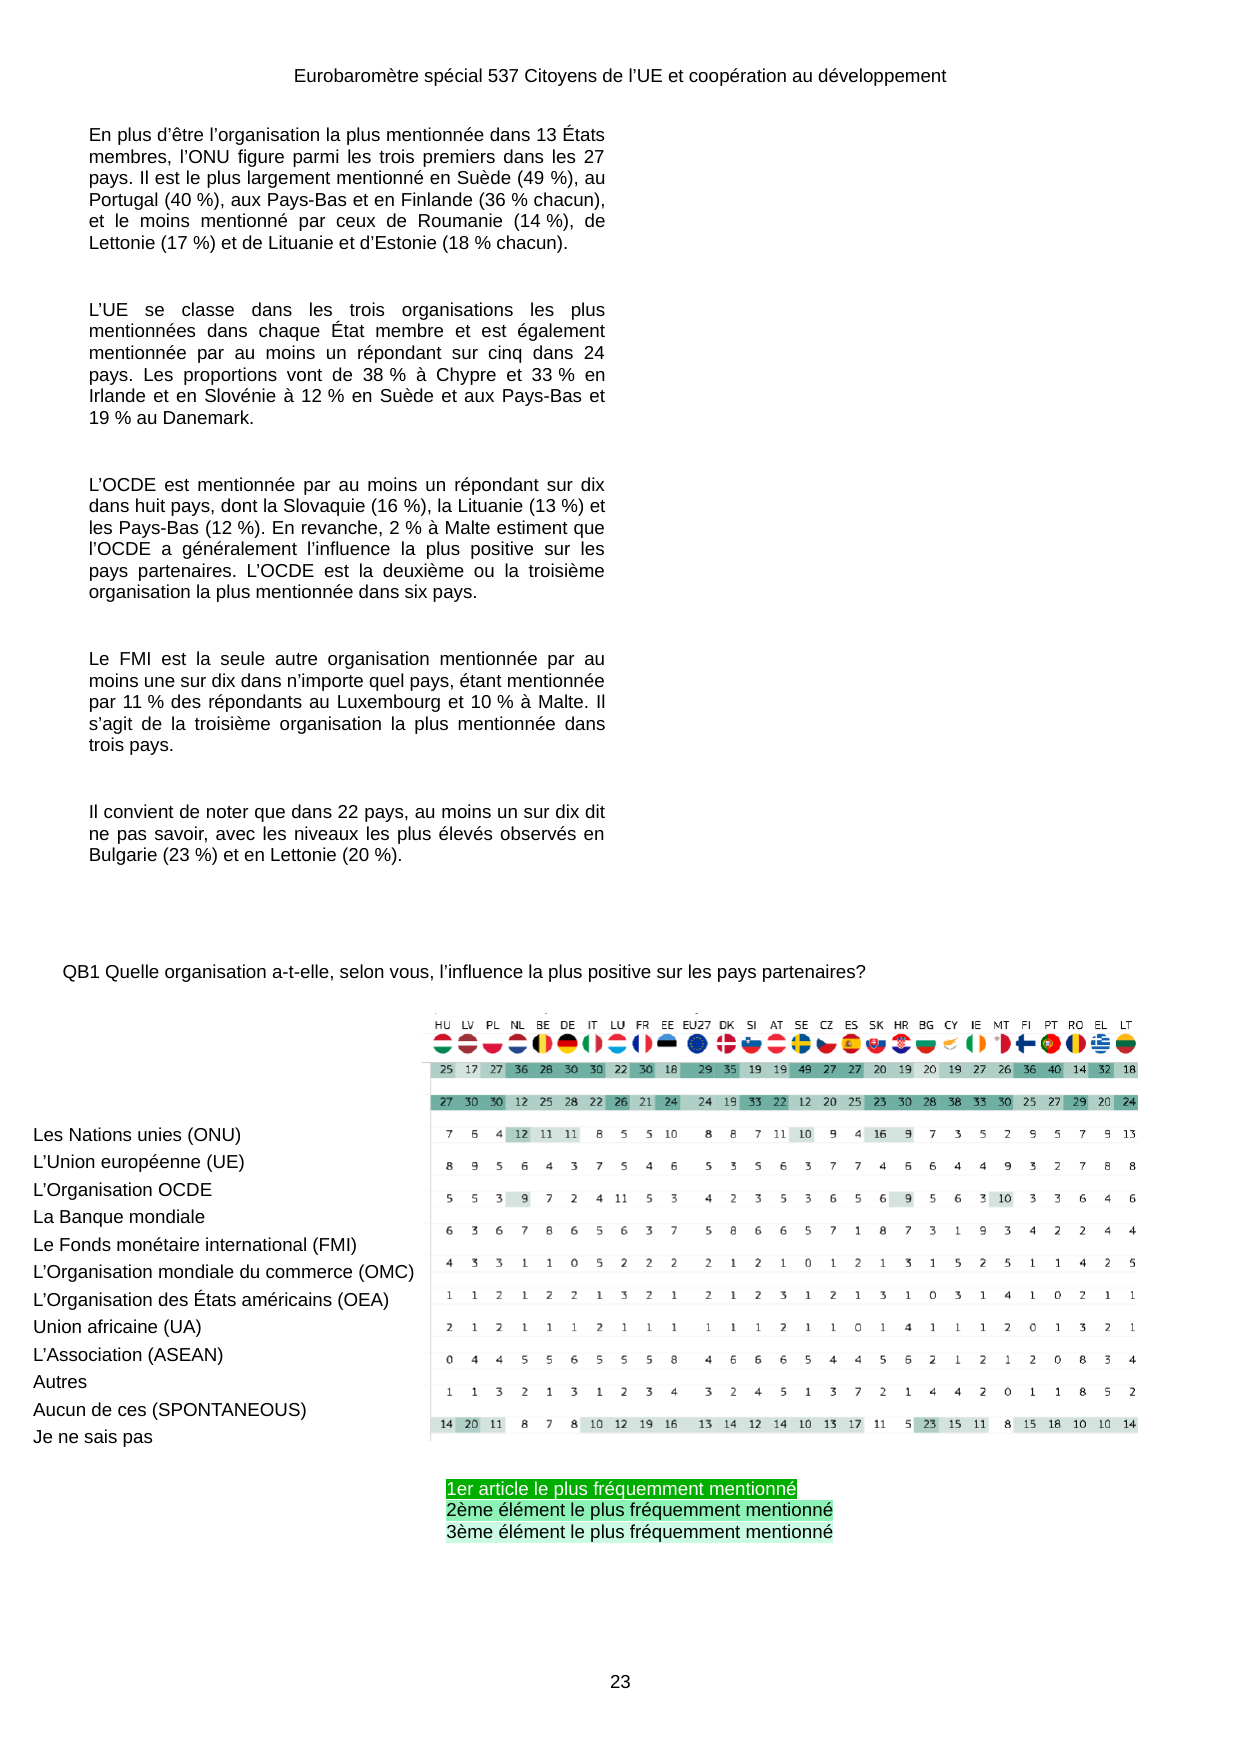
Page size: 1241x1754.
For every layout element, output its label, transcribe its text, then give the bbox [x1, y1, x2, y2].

text En plus d’être l’organisation la plus mentionnée dans 13 États membres, l’ONU figure parmi les trois premiers dans les 27 pays. Il est le plus largement mentionné en Suède (49 %), au Portugal (40 %), aux Pays-Bas et en Finlande (36 % chacun), et le moins mentionné par ceux de Roumanie (14 %), de Lettonie (17 %) et de Lituanie et d’Estonie (18 % chacun). [88, 124, 605, 253]
text Il convient de noter que dans 22 pays, au moins un sur dix dit ne pas savoir, avec les niveaux les plus élevés observés en Bulgarie (23 %) et en Lettonie (20 %). [88, 801, 605, 866]
text L’UE se classe dans les trois organisations les plus mentionnées dans chaque État membre et est également mentionnée par au moins un répondant sur cinq dans 24 pays. Les proportions vont de 38 % à Chypre et 33 % en Irlande et en Slovénie à 12 % en Suède et aux Pays-Bas et 19 % au Danemark. [88, 299, 605, 428]
picture [422, 1013, 1156, 1441]
text L’OCDE est mentionnée par au moins un répondant sur dix dans huit pays, dont la Slovaquie (16 %), la Lituanie (13 %) et les Pays-Bas (12 %). En revanche, 2 % à Malte estiment que l’OCDE a généralement l’influence la plus positive sur les pays partenaires. L’OCDE est la deuxième ou la troisième organisation la plus mentionnée dans six pays. [88, 473, 605, 603]
text Le FMI est la seule autre organisation mentionnée par au moins une sur dix dans n’importe quel pays, étant mentionnée par 11 % des répondants au Luxembourg et 10 % à Malte. Il s’agit de la troisième organisation la plus mentionnée dans trois pays. [88, 648, 605, 756]
